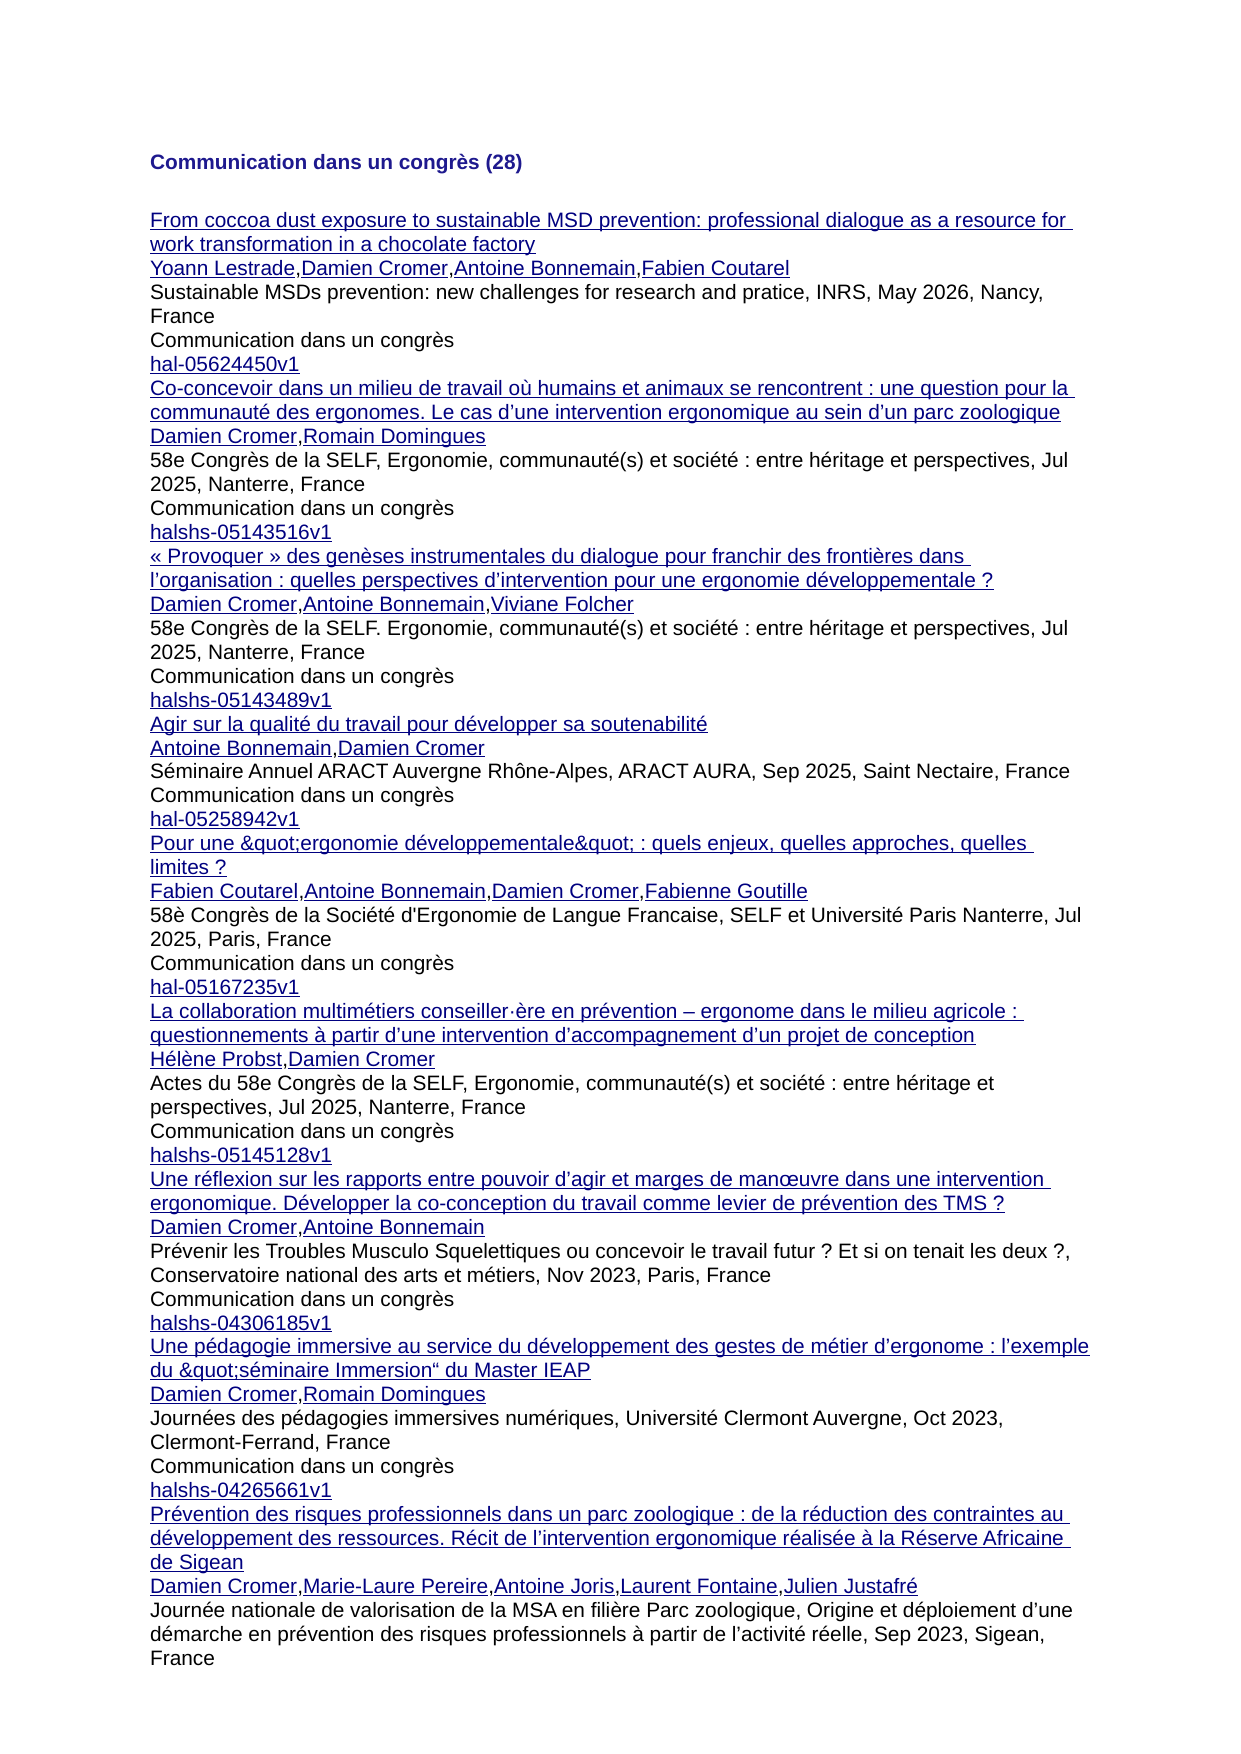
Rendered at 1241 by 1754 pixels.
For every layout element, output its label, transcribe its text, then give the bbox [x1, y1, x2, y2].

table_cell Prévention des risques professionnels dans un parc zoologique : de la réduction des contraintes au développement des ressources. Récit de l’intervention ergonomique réalisée à la Réserve Africaine de Sigean Damien Cromer,Marie-Laure Pereire,Antoine Joris,Laurent Fontaine,Julien Justafré Journée nationale de valorisation de la MSA en filière Parc zoologique, Origine et déploiement d’une démarche en prévention des risques professionnels à partir de l’activité réelle, Sep 2023, Sigean, France [150, 1502, 1090, 1670]
subtitle Communication dans un congrès (28) [150, 150, 1090, 174]
table_cell « Provoquer » des genèses instrumentales du dialogue pour franchir des frontières dans l’organisation : quelles perspectives d’intervention pour une ergonomie développementale ? Damien Cromer,Antoine Bonnemain,Viviane Folcher 58e Congrès de la SELF. Ergonomie, communauté(s) et société : entre héritage et perspectives, Jul 2025, Nanterre, France Communication dans un congrès halshs-05143489v1 [150, 544, 1090, 711]
table_cell Une pédagogie immersive au service du développement des gestes de métier d’ergonome : l’exemple [150, 1334, 1090, 1355]
table_cell du &quot;séminaire Immersion“ du Master IEAP Damien Cromer,Romain Domingues Journées des pédagogies immersives numériques, Université Clermont Auvergne, Oct 2023, Clermont-Ferrand, France Communication dans un congrès halshs-04265661v1 [150, 1356, 1090, 1502]
table_cell Agir sur la qualité du travail pour développer sa soutenabilité Antoine Bonnemain,Damien Cromer Séminaire Annuel ARACT Auvergne Rhône-Alpes, ARACT AURA, Sep 2025, Saint Nectaire, France Communication dans un congrès hal-05258942v1 [150, 711, 1090, 831]
table_cell La collaboration multimétiers conseiller·ère en prévention – ergonome dans le milieu agricole : questionnements à partir d’une intervention d’accompagnement d’un projet de conception Hélène Probst,Damien Cromer Actes du 58e Congrès de la SELF, Ergonomie, communauté(s) et société : entre héritage et perspectives, Jul 2025, Nanterre, France Communication dans un congrès halshs-05145128v1 [150, 999, 1090, 1167]
table_cell Une réflexion sur les rapports entre pouvoir d’agir et marges de manœuvre dans une intervention ergonomique. Développer la co-conception du travail comme levier de prévention des TMS ? Damien Cromer,Antoine Bonnemain Prévenir les Troubles Musculo Squelettiques ou concevoir le travail futur ? Et si on tenait les deux ?, Conservatoire national des arts et métiers, Nov 2023, Paris, France Communication dans un congrès halshs-04306185v1 [150, 1167, 1090, 1334]
table_cell Pour une &quot;ergonomie développementale&quot; : quels enjeux, quelles approches, quelles limites ? Fabien Coutarel,Antoine Bonnemain,Damien Cromer,Fabienne Goutille 58è Congrès de la Société d'Ergonomie de Langue Francaise, SELF et Université Paris Nanterre, Jul 2025, Paris, France Communication dans un congrès hal-05167235v1 [150, 831, 1090, 999]
table_header From coccoa dust exposure to sustainable MSD prevention: professional dialogue as a resource for work transformation in a chocolate factory Yoann Lestrade,Damien Cromer,Antoine Bonnemain,Fabien Coutarel Sustainable MSDs prevention: new challenges for research and pratice, INRS, May 2026, Nancy, France Communication dans un congrès hal-05624450v1 [150, 208, 1090, 376]
table_cell Co-concevoir dans un milieu de travail où humains et animaux se rencontrent : une question pour la communauté des ergonomes. Le cas d’une intervention ergonomique au sein d’un parc zoologique Damien Cromer,Romain Domingues 58e Congrès de la SELF, Ergonomie, communauté(s) et société : entre héritage et perspectives, Jul 2025, Nanterre, France Communication dans un congrès halshs-05143516v1 [150, 376, 1090, 544]
